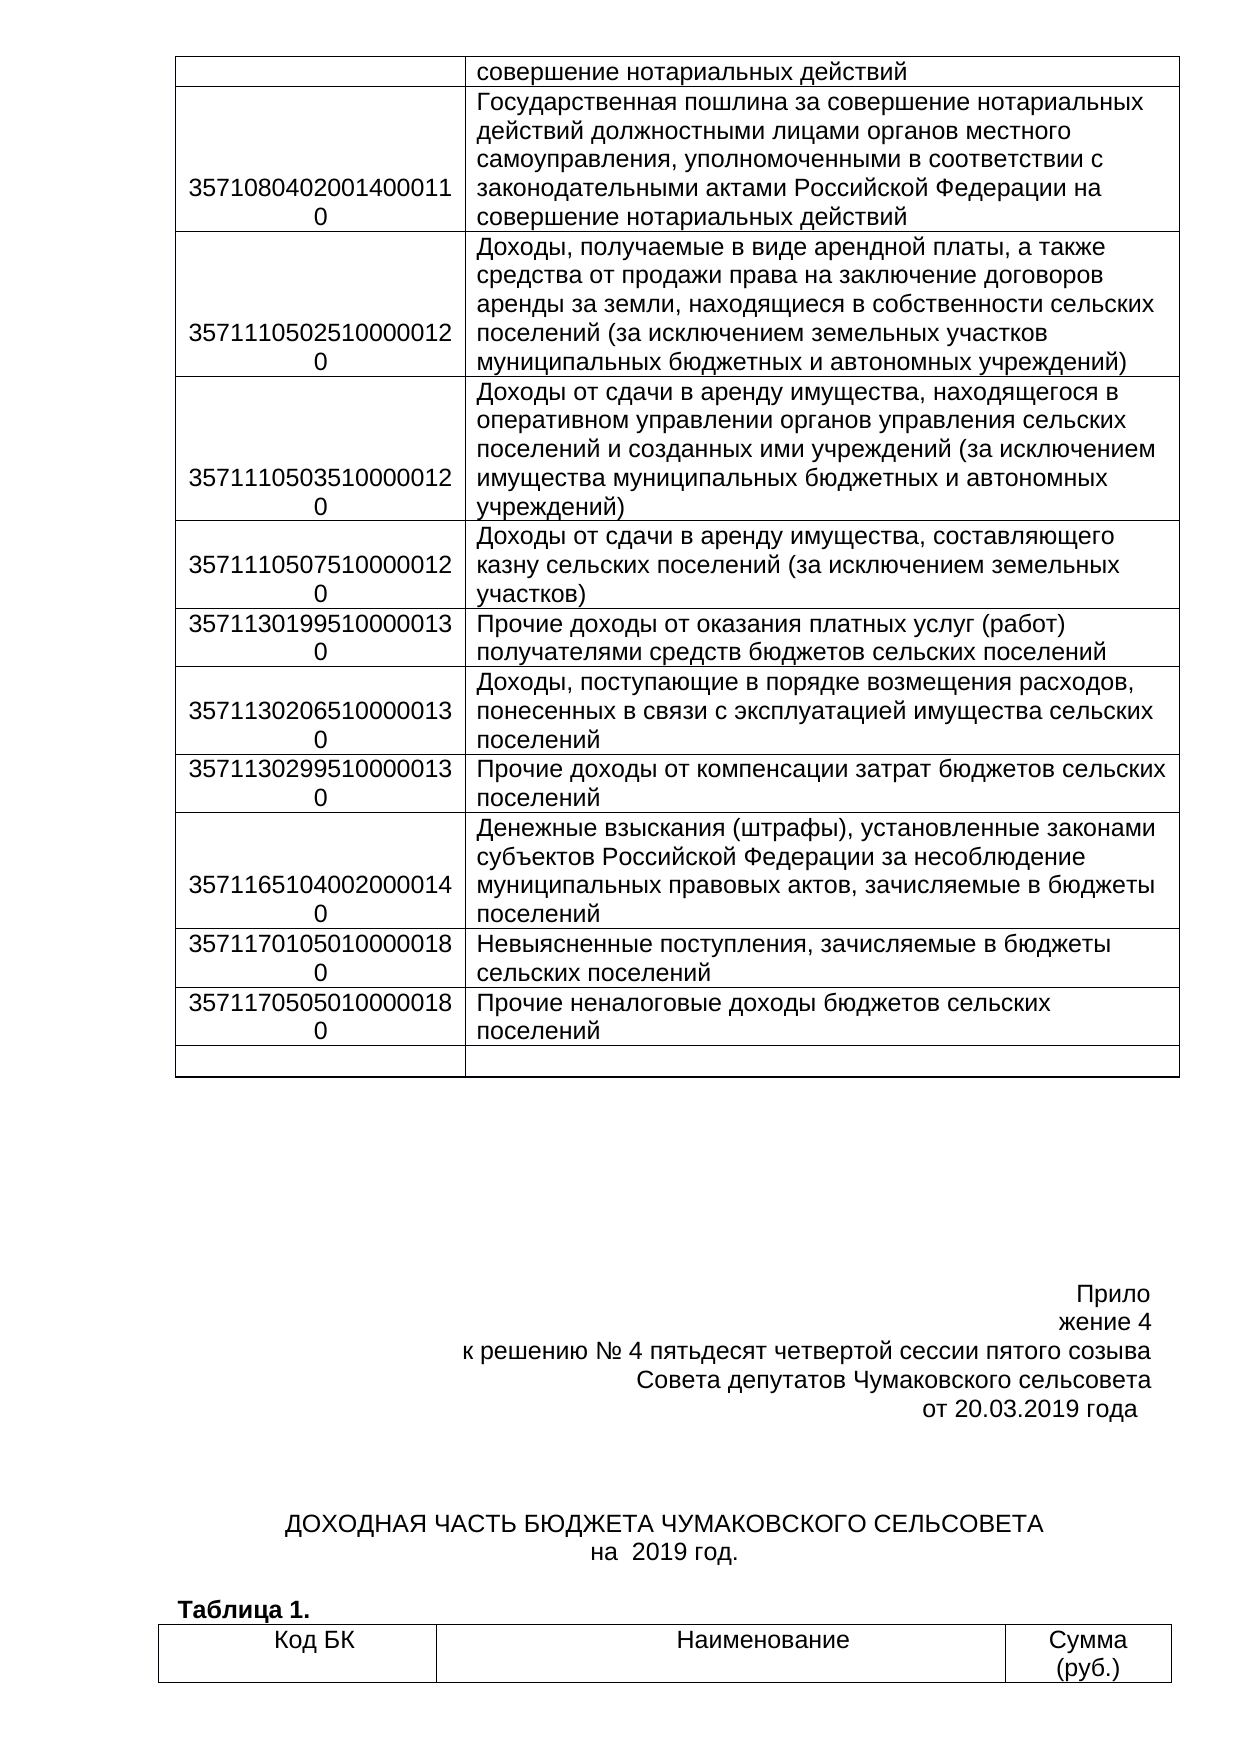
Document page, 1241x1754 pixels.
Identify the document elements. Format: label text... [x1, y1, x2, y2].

table_cell [176, 1046, 465, 1076]
table_cell Доходы от сдачи в аренду имущества, находящегося в оперативном управлении органов управления сельских поселений и созданных ими учреждений (за исключением имущества муниципальных бюджетных и автономных учреждений) [466, 377, 1179, 520]
table_cell 35711651040020000140 [176, 813, 465, 928]
table_cell совершение нотариальных действий [466, 57, 1179, 86]
table_cell [176, 57, 465, 86]
text Таблица 1. [177, 1566, 1152, 1624]
table_cell [1180, 754, 1240, 812]
table_cell 35711105025100000120 [176, 232, 465, 376]
table_cell Прочие неналоговые доходы бюджетов сельских поселений [466, 988, 1179, 1045]
table_cell 35711301995100000130 [176, 609, 465, 666]
table_cell [1180, 812, 1240, 928]
table_cell [1180, 987, 1240, 1045]
text ДОХОДНАЯ ЧАСТЬ БЮДЖЕТА ЧУМАКОВСКОГО СЕЛЬСОВЕТА [177, 1509, 1152, 1537]
table_cell Прочие доходы от оказания платных услуг (работ) получателями средств бюджетов сельских поселений [466, 609, 1179, 666]
table_cell [1180, 376, 1240, 520]
table_cell 35711701050100000180 [176, 929, 465, 987]
table_cell [1180, 56, 1240, 86]
table_header Наименование [437, 1625, 1005, 1682]
table_header Код БК [159, 1625, 436, 1682]
table_cell Прочие доходы от компенсации затрат бюджетов сельских поселений [466, 755, 1179, 812]
table_cell Доходы, получаемые в виде арендной платы, а также средства от продажи права на заключение договоров аренды за земли, находящиеся в собственности сельских поселений (за исключением земельных участков муниципальных бюджетных и автономных учреждений) [466, 232, 1179, 376]
text на 2019 год. [177, 1537, 1152, 1566]
table_cell 35711105035100000120 [176, 377, 465, 520]
table_cell Невыясненные поступления, зачисляемые в бюджеты сельских поселений [466, 929, 1179, 987]
table_cell [1180, 520, 1240, 608]
text к решению № 4 пятьдесят четвертой сессии пятого созыва [177, 1336, 1152, 1365]
table_cell Государственная пошлина за совершение нотариальных действий должностными лицами органов местного самоуправления, уполномоченными в соответствии с законодательными актами Российской Федерации на совершение нотариальных действий [466, 87, 1179, 231]
text Приложение 4 [177, 1279, 1152, 1336]
table_cell Денежные взыскания (штрафы), установленные законами субъектов Российской Федерации за несоблюдение муниципальных правовых актов, зачисляемые в бюджеты поселений [466, 813, 1179, 928]
table_cell Доходы, поступающие в порядке возмещения расходов, понесенных в связи с эксплуатацией имущества сельских поселений [466, 667, 1179, 753]
table_cell [1180, 928, 1240, 987]
table_cell 35711302065100000130 [176, 667, 465, 753]
table_cell [1180, 231, 1240, 376]
text Совета депутатов Чумаковского сельсовета [177, 1365, 1152, 1394]
table_cell 35710804020014000110 [176, 87, 465, 231]
table_cell 35711705050100000180 [176, 988, 465, 1045]
table_cell [1180, 608, 1240, 666]
table_cell [1180, 1045, 1240, 1076]
table_cell Доходы от сдачи в аренду имущества, составляющего казну сельских поселений (за исключением земельных участков) [466, 521, 1179, 608]
table_header Сумма (руб.) [1006, 1625, 1171, 1682]
table_cell [466, 1046, 1179, 1076]
text от 20.03.2019 года [177, 1394, 1152, 1422]
table_cell [1180, 666, 1240, 753]
table_cell [1180, 86, 1240, 231]
table_cell 35711302995100000130 [176, 755, 465, 812]
table_cell 35711105075100000120 [176, 521, 465, 608]
